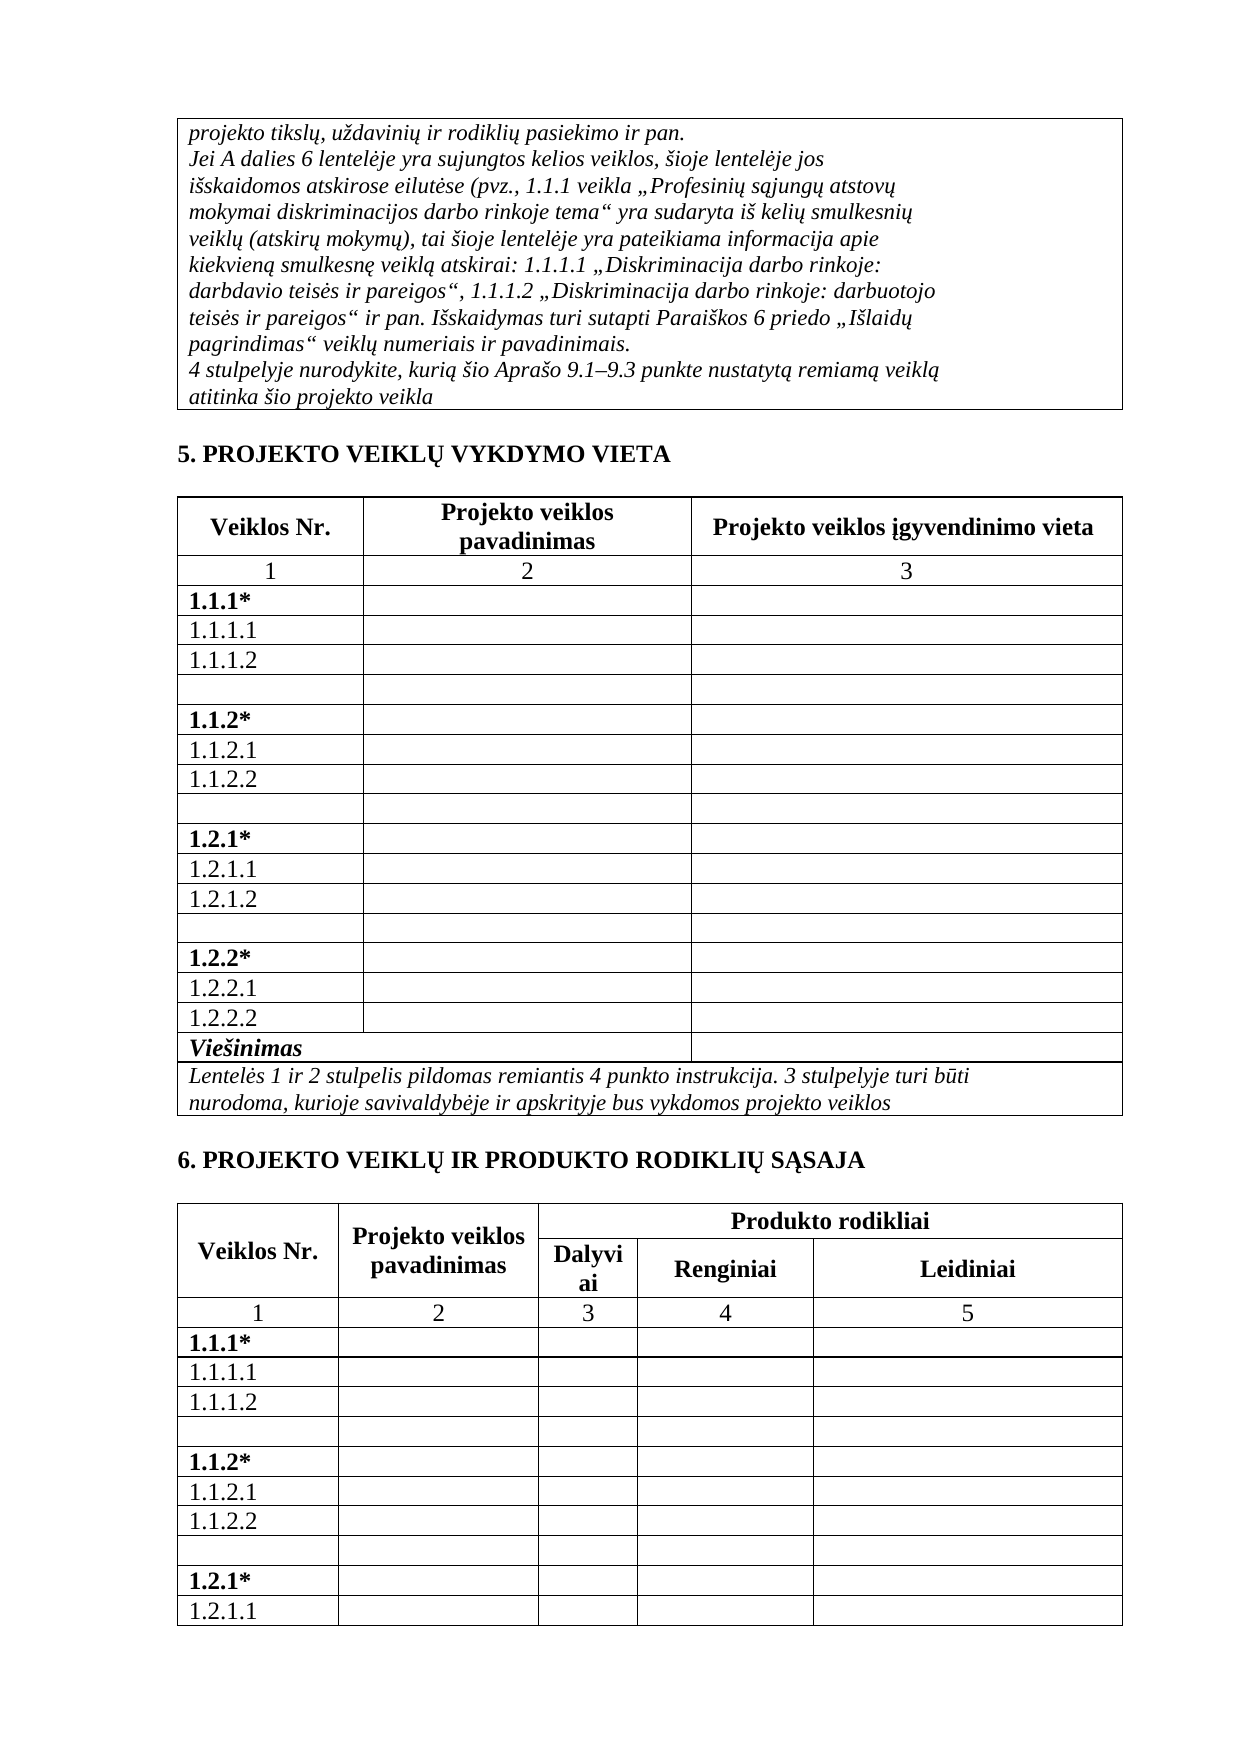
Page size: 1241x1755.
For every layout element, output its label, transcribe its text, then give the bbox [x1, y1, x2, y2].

table_cell [1074, 119, 1122, 409]
table_cell 1.1.2.1 [178, 1477, 338, 1505]
table_cell 1.2.1* [178, 1566, 338, 1595]
table_cell 3 [692, 556, 1122, 585]
table_cell [539, 1328, 637, 1356]
table_cell [1076, 1063, 1122, 1115]
table_cell [339, 1387, 538, 1416]
table_cell [638, 1596, 813, 1624]
table_cell 1.2.2* [178, 943, 363, 972]
table_cell [692, 943, 1122, 972]
table_cell [692, 973, 1122, 1002]
table_cell [692, 586, 1122, 614]
table_cell [638, 1387, 813, 1416]
table_cell [638, 1506, 813, 1535]
table_header Veiklos Nr. [178, 1204, 338, 1297]
table_cell 1.1.2* [178, 1447, 338, 1476]
table_cell 1.2.1.1 [178, 854, 363, 883]
table_cell [814, 1447, 1122, 1476]
table_cell [339, 1328, 538, 1356]
table_cell [364, 705, 691, 734]
table_cell [814, 1417, 1122, 1446]
table_cell [178, 1536, 338, 1565]
table_cell [956, 119, 1023, 409]
table_cell [364, 914, 691, 942]
table_cell [692, 675, 1122, 704]
table_cell Renginiai [638, 1239, 813, 1297]
table_cell [339, 1477, 538, 1505]
table_cell [364, 854, 691, 883]
table_cell [539, 1417, 637, 1446]
table_cell Lentelės 1 ir 2 stulpelis pildomas remiantis 4 punkto instrukcija. 3 stulpelyje turi būti nurodoma, kurioje savivaldybėje ir apskrityje bus vykdomos projekto veiklos [178, 1063, 1076, 1115]
table_cell [814, 1387, 1122, 1416]
table_cell [692, 884, 1122, 912]
table_cell [339, 1506, 538, 1535]
table_header Produkto rodikliai [539, 1204, 1122, 1238]
table_cell [539, 1447, 637, 1476]
table_cell [692, 705, 1122, 734]
table_cell 1.1.2.2 [178, 1506, 338, 1535]
table_header Projekto veiklos pavadinimas [364, 498, 691, 555]
table_cell 1.2.2.2 [178, 1003, 363, 1032]
text 5. PROJEKTO VEIKLŲ VYKDYMO VIETA [177, 439, 1122, 468]
table_cell [638, 1566, 813, 1595]
table_cell [692, 645, 1122, 674]
table_cell [364, 973, 691, 1002]
table_cell [638, 1477, 813, 1505]
table_cell [814, 1506, 1122, 1535]
table_cell [692, 1003, 1122, 1032]
table_cell [814, 1536, 1122, 1565]
table_cell [692, 854, 1122, 883]
table_cell 4 [638, 1298, 813, 1327]
table_cell 1.1.1.2 [178, 645, 363, 674]
table_cell [364, 824, 691, 853]
table_cell 1.1.1* [178, 586, 363, 614]
table_cell [692, 765, 1122, 793]
table_cell [539, 1596, 637, 1624]
table_cell [692, 794, 1122, 823]
table_cell 1.2.1.2 [178, 884, 363, 912]
table_cell [539, 1358, 637, 1386]
table_cell [364, 765, 691, 793]
table_cell 1 [178, 1298, 338, 1327]
table_cell projekto tikslų, uždavinių ir rodiklių pasiekimo ir pan. Jei A dalies 6 lentelėje yra sujungtos kelios veiklos, šioje lentelėje jos išskaidomos atskirose eilutėse (pvz., 1.1.1 veikla „Profesinių sąjungų atstovų mokymai diskriminacijos darbo rinkoje tema“ yra sudaryta iš kelių smulkesnių veiklų (atskirų mokymų), tai šioje lentelėje yra pateikiama informacija apie kiekvieną smulkesnę veiklą atskirai: 1.1.1.1 „Diskriminacija darbo rinkoje: darbdavio teisės ir pareigos“, 1.1.1.2 „Diskriminacija darbo rinkoje: darbuotojo teisės ir pareigos“ ir pan. Išskaidymas turi sutapti Paraiškos 6 priedo „Išlaidų pagrindimas“ veiklų numeriais ir pavadinimais. 4 stulpelyje nurodykite, kurią šio Aprašo 9.1–9.3 punkte nustatytą remiamą veiklą atitinka šio projekto veikla [178, 119, 956, 409]
table_cell Viešinimas [178, 1033, 691, 1061]
table_cell [339, 1536, 538, 1565]
table_cell [364, 675, 691, 704]
table_cell [638, 1328, 813, 1356]
table_cell [364, 616, 691, 644]
table_cell 1.1.2.2 [178, 765, 363, 793]
table_cell 1.2.2.1 [178, 973, 363, 1002]
table_cell [692, 914, 1122, 942]
table_cell [692, 735, 1122, 763]
table_cell [178, 914, 363, 942]
table_cell [814, 1328, 1122, 1356]
table_cell 1.1.1.2 [178, 1387, 338, 1416]
table_cell [364, 735, 691, 763]
table_cell 1.1.1.1 [178, 1358, 338, 1386]
table_cell [339, 1596, 538, 1624]
table_cell [364, 794, 691, 823]
table_cell 3 [539, 1298, 637, 1327]
table_cell 1.2.1.1 [178, 1596, 338, 1624]
table_cell [364, 586, 691, 614]
table_cell [539, 1536, 637, 1565]
table_cell 5 [814, 1298, 1122, 1327]
table_cell 1.1.1.1 [178, 616, 363, 644]
table_cell [814, 1477, 1122, 1505]
table_cell [638, 1447, 813, 1476]
table_cell 2 [339, 1298, 538, 1327]
table_cell [814, 1358, 1122, 1386]
table_cell [638, 1417, 813, 1446]
table_cell Dalyviai [539, 1239, 637, 1297]
table_cell [339, 1417, 538, 1446]
table_cell [539, 1506, 637, 1535]
table_cell [814, 1566, 1122, 1595]
table_cell 1.1.2* [178, 705, 363, 734]
table_header Veiklos Nr. [178, 498, 363, 555]
table_cell [364, 645, 691, 674]
table_cell [692, 616, 1122, 644]
table_cell 1.1.1* [178, 1328, 338, 1356]
table_cell [539, 1477, 637, 1505]
table_cell [692, 824, 1122, 853]
table_cell 2 [364, 556, 691, 585]
table_cell [814, 1596, 1122, 1624]
table_cell 1 [178, 556, 363, 585]
table_cell [178, 675, 363, 704]
table_cell Leidiniai [814, 1239, 1122, 1297]
table_header Projekto veiklos pavadinimas [339, 1204, 538, 1297]
table_cell [339, 1447, 538, 1476]
table_cell 1.1.2.1 [178, 735, 363, 763]
table_cell [339, 1566, 538, 1595]
table_cell [178, 1417, 338, 1446]
table_cell [364, 1003, 691, 1032]
table_cell [364, 884, 691, 912]
text 6. PROJEKTO VEIKLŲ IR PRODUKTO RODIKLIŲ SĄSAJA [177, 1145, 1122, 1174]
table_cell [364, 943, 691, 972]
table_cell [638, 1536, 813, 1565]
table_cell [539, 1566, 637, 1595]
table_cell [692, 1033, 1122, 1061]
table_cell [178, 794, 363, 823]
table_cell [638, 1358, 813, 1386]
table_cell [339, 1358, 538, 1386]
table_cell [1023, 119, 1074, 409]
table_cell [539, 1387, 637, 1416]
table_header Projekto veiklos įgyvendinimo vieta [692, 498, 1122, 555]
table_cell 1.2.1* [178, 824, 363, 853]
